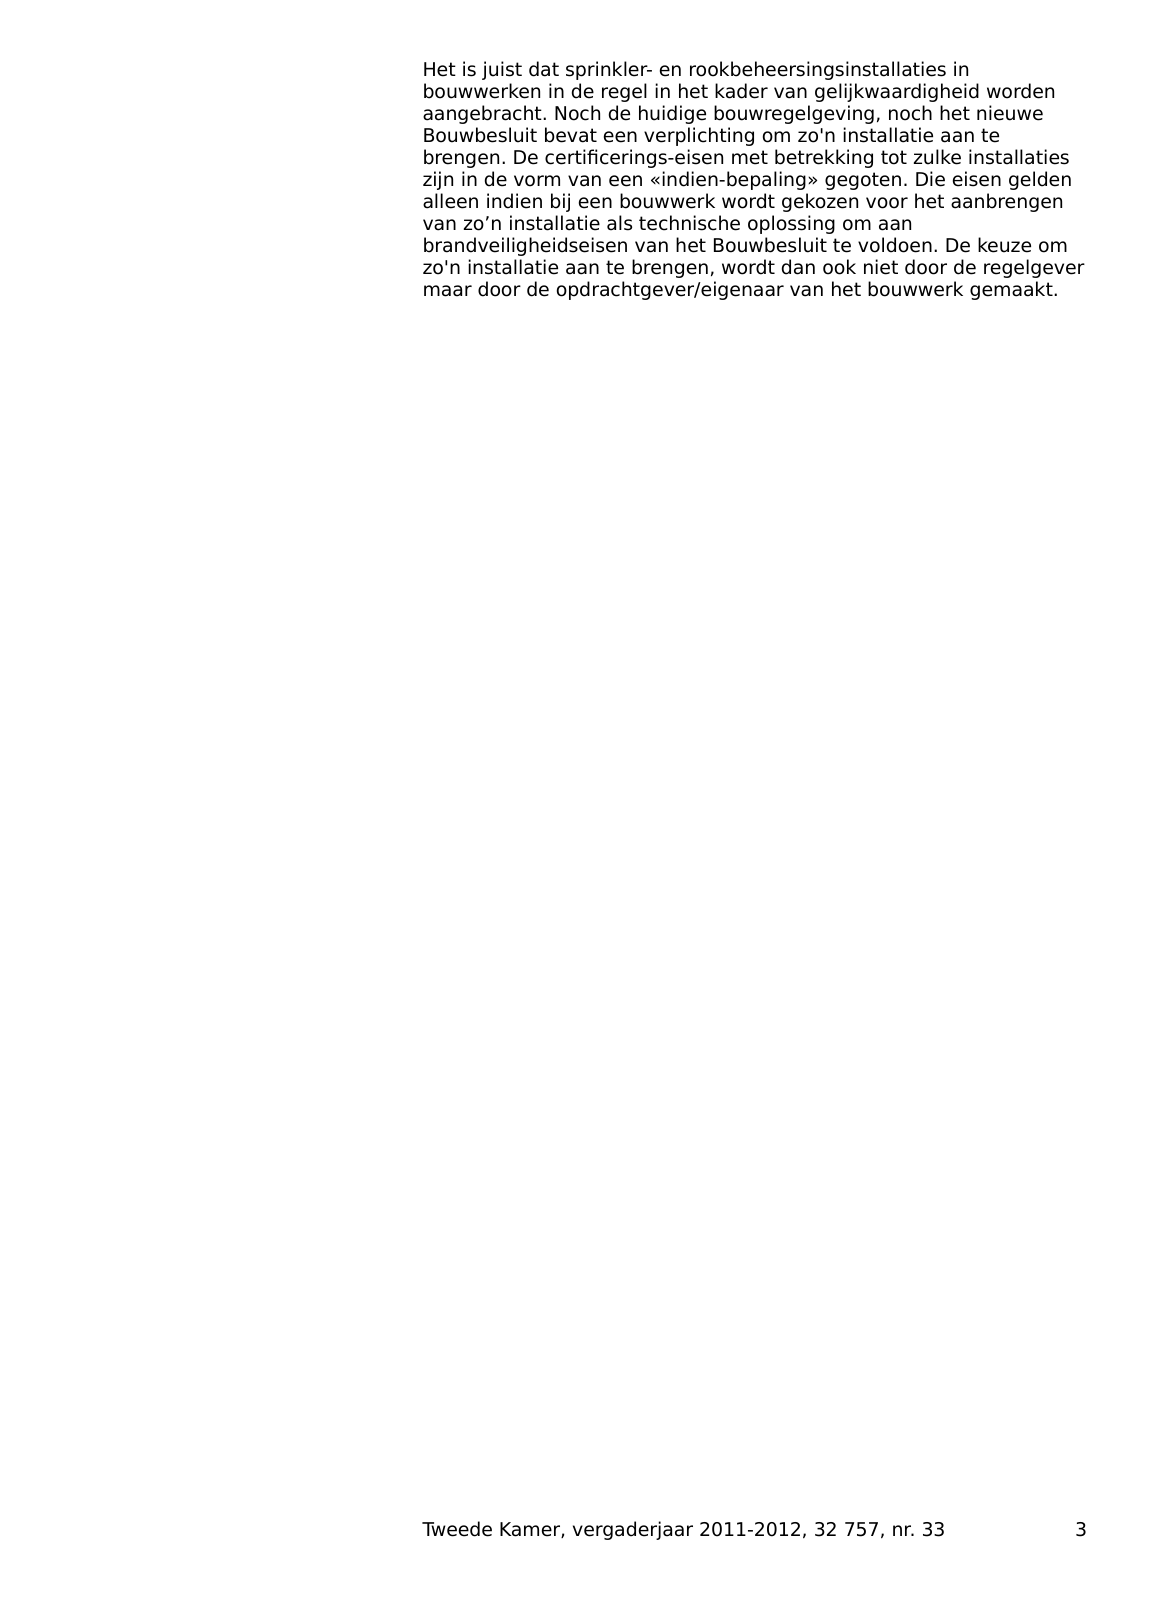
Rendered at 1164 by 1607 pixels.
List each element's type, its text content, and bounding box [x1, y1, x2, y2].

text Het is juist dat sprinkler- en rookbeheersingsinstallaties in bouwwerken in de regel in het kader van gelijkwaardigheid worden aangebracht. Noch de huidige bouwregelgeving, noch het nieuwe Bouwbesluit bevat een verplichting om zo'n installatie aan te brengen. De certificerings-eisen met betrekking tot zulke installaties zijn in de vorm van een «indien-bepaling» gegoten. Die eisen gelden alleen indien bij een bouwwerk wordt gekozen voor het aanbrengen van zo’n installatie als technische oplossing om aan brandveiligheidseisen van het Bouwbesluit te voldoen. De keuze om zo'n installatie aan te brengen, wordt dan ook niet door de regelgever maar door de opdrachtgever/eigenaar van het bouwwerk gemaakt. [422, 59, 1087, 301]
